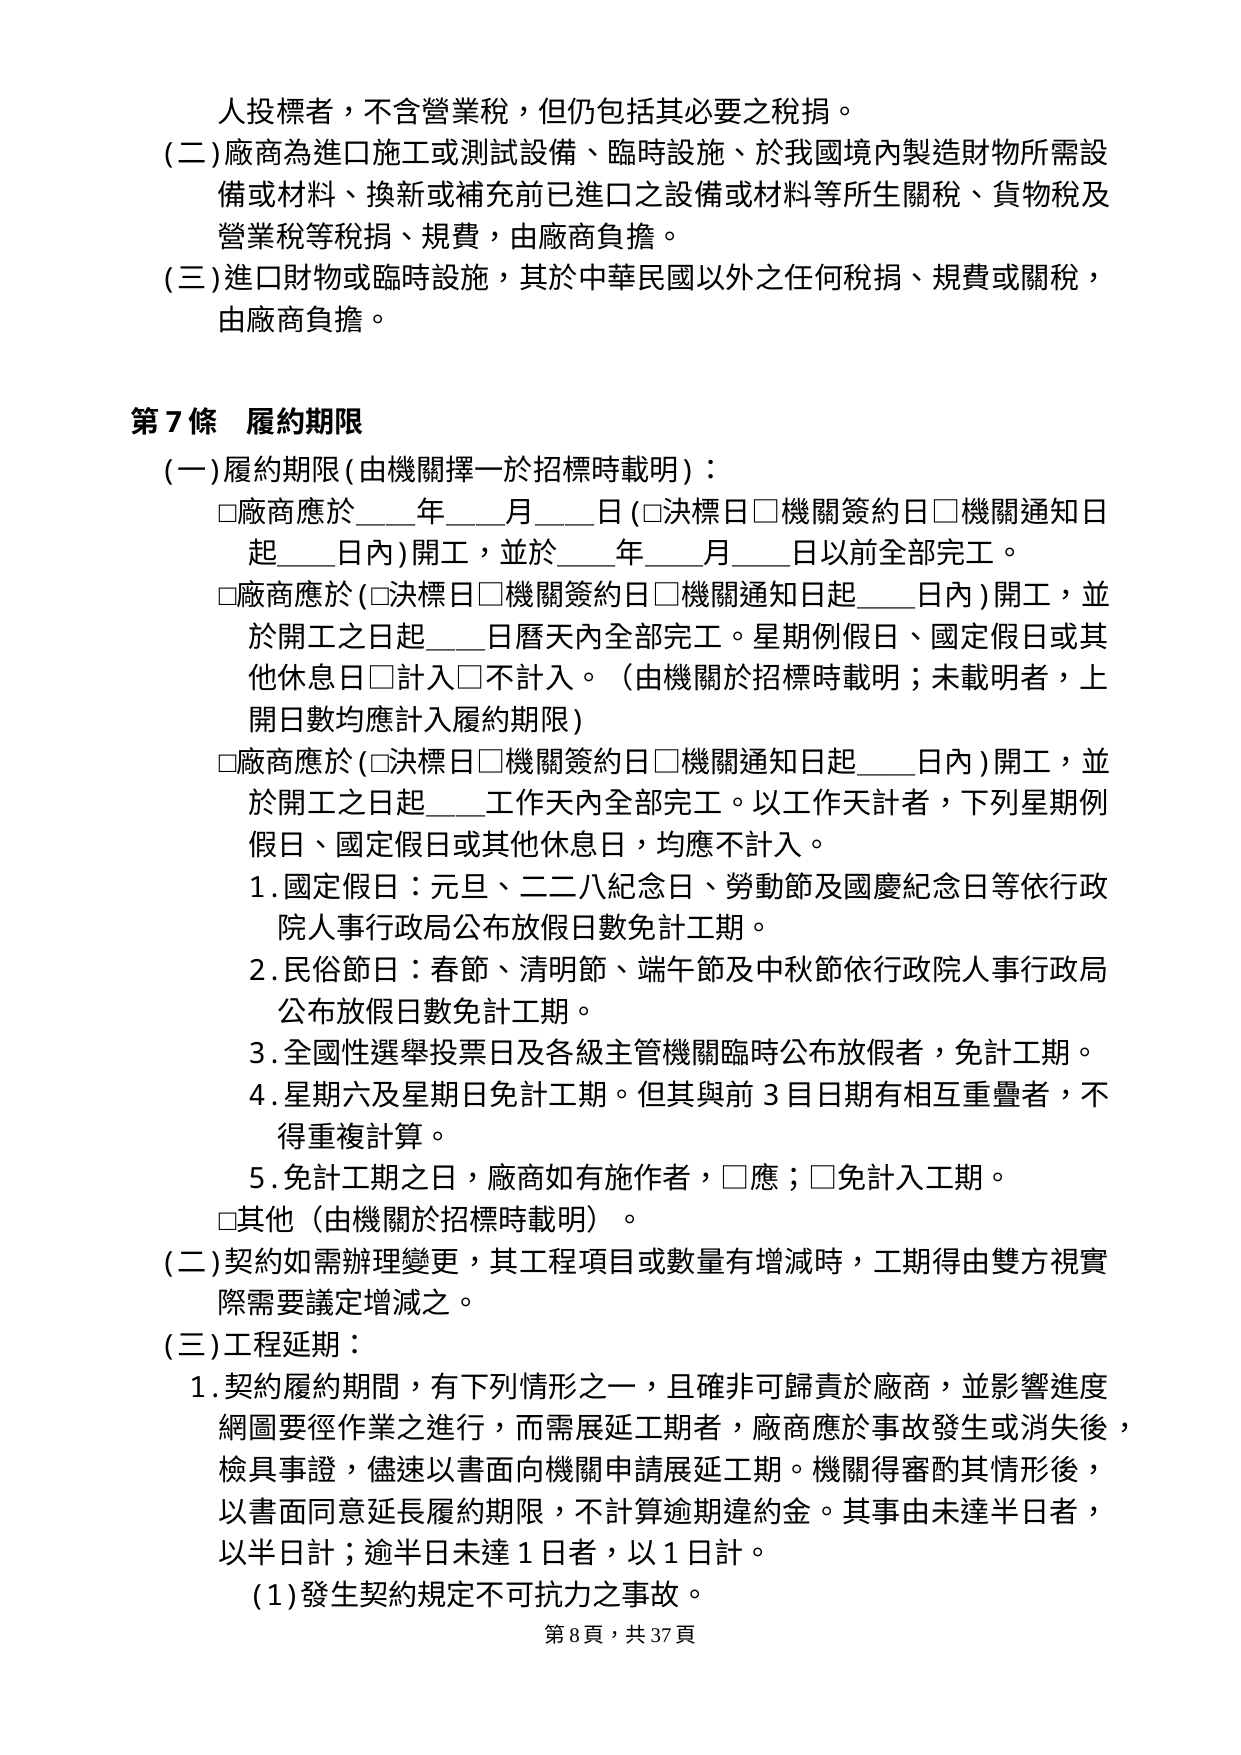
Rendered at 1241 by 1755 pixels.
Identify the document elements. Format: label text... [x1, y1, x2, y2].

text (二)廠商為進口施工或測試設備、臨時設施、於我國境內製造財物所需設備或材料、換新或補充前已進口之設備或材料等所生關稅、貨物稅及營業稅等稅捐、規費，由廠商負擔。 [159, 130, 1110, 255]
text 2.民俗節日：春節、清明節、端午節及中秋節依行政院人事行政局公布放假日數免計工期。 [248, 947, 1110, 1030]
text 3.全國性選舉投票日及各級主管機關臨時公布放假者，免計工期。 [248, 1030, 1110, 1072]
text 4.星期六及星期日免計工期。但其與前3目日期有相互重疊者，不得重複計算。 [248, 1072, 1110, 1155]
text 人投標者，不含營業稅，但仍包括其必要之稅捐。 [159, 89, 1110, 130]
text □廠商應於(□決標日□機關簽約日□機關通知日起＿＿日內)開工，並於開工之日起＿＿工作天內全部完工。以工作天計者，下列星期例假日、國定假日或其他休息日，均應不計入。 [218, 739, 1110, 864]
text (1)發生契約規定不可抗力之事故。 [248, 1572, 1110, 1614]
text □廠商應於(□決標日□機關簽約日□機關通知日起＿＿日內)開工，並於開工之日起＿＿日曆天內全部完工。星期例假日、國定假日或其他休息日□計入□不計入。（由機關於招標時載明；未載明者，上開日數均應計入履約期限) [218, 572, 1110, 739]
text (三)工程延期： [159, 1322, 1110, 1364]
text 5.免計工期之日，廠商如有施作者，□應；□免計入工期。 [248, 1155, 1110, 1197]
text (一)履約期限(由機關擇一於招標時載明)： [159, 447, 1110, 489]
text □廠商應於＿＿年＿＿月＿＿日(□決標日□機關簽約日□機關通知日起＿＿日內)開工，並於＿＿年＿＿月＿＿日以前全部完工。 [218, 489, 1110, 572]
text 1.契約履約期間，有下列情形之一，且確非可歸責於廠商，並影響進度網圖要徑作業之進行，而需展延工期者，廠商應於事故發生或消失後，檢具事證，儘速以書面向機關申請展延工期。機關得審酌其情形後，以書面同意延長履約期限，不計算逾期違約金。其事由未達半日者，以半日計；逾半日未達1日者，以1日計。 [189, 1364, 1110, 1572]
text □其他（由機關於招標時載明）。 [218, 1197, 1110, 1239]
text (三)進口財物或臨時設施，其於中華民國以外之任何稅捐、規費或關稅，由廠商負擔。 [159, 255, 1110, 339]
text 1.國定假日：元旦、二二八紀念日、勞動節及國慶紀念日等依行政院人事行政局公布放假日數免計工期。 [248, 864, 1110, 947]
text (二)契約如需辦理變更，其工程項目或數量有增減時，工期得由雙方視實際需要議定增減之。 [159, 1239, 1110, 1322]
text 第7條 履約期限 [130, 399, 1110, 441]
